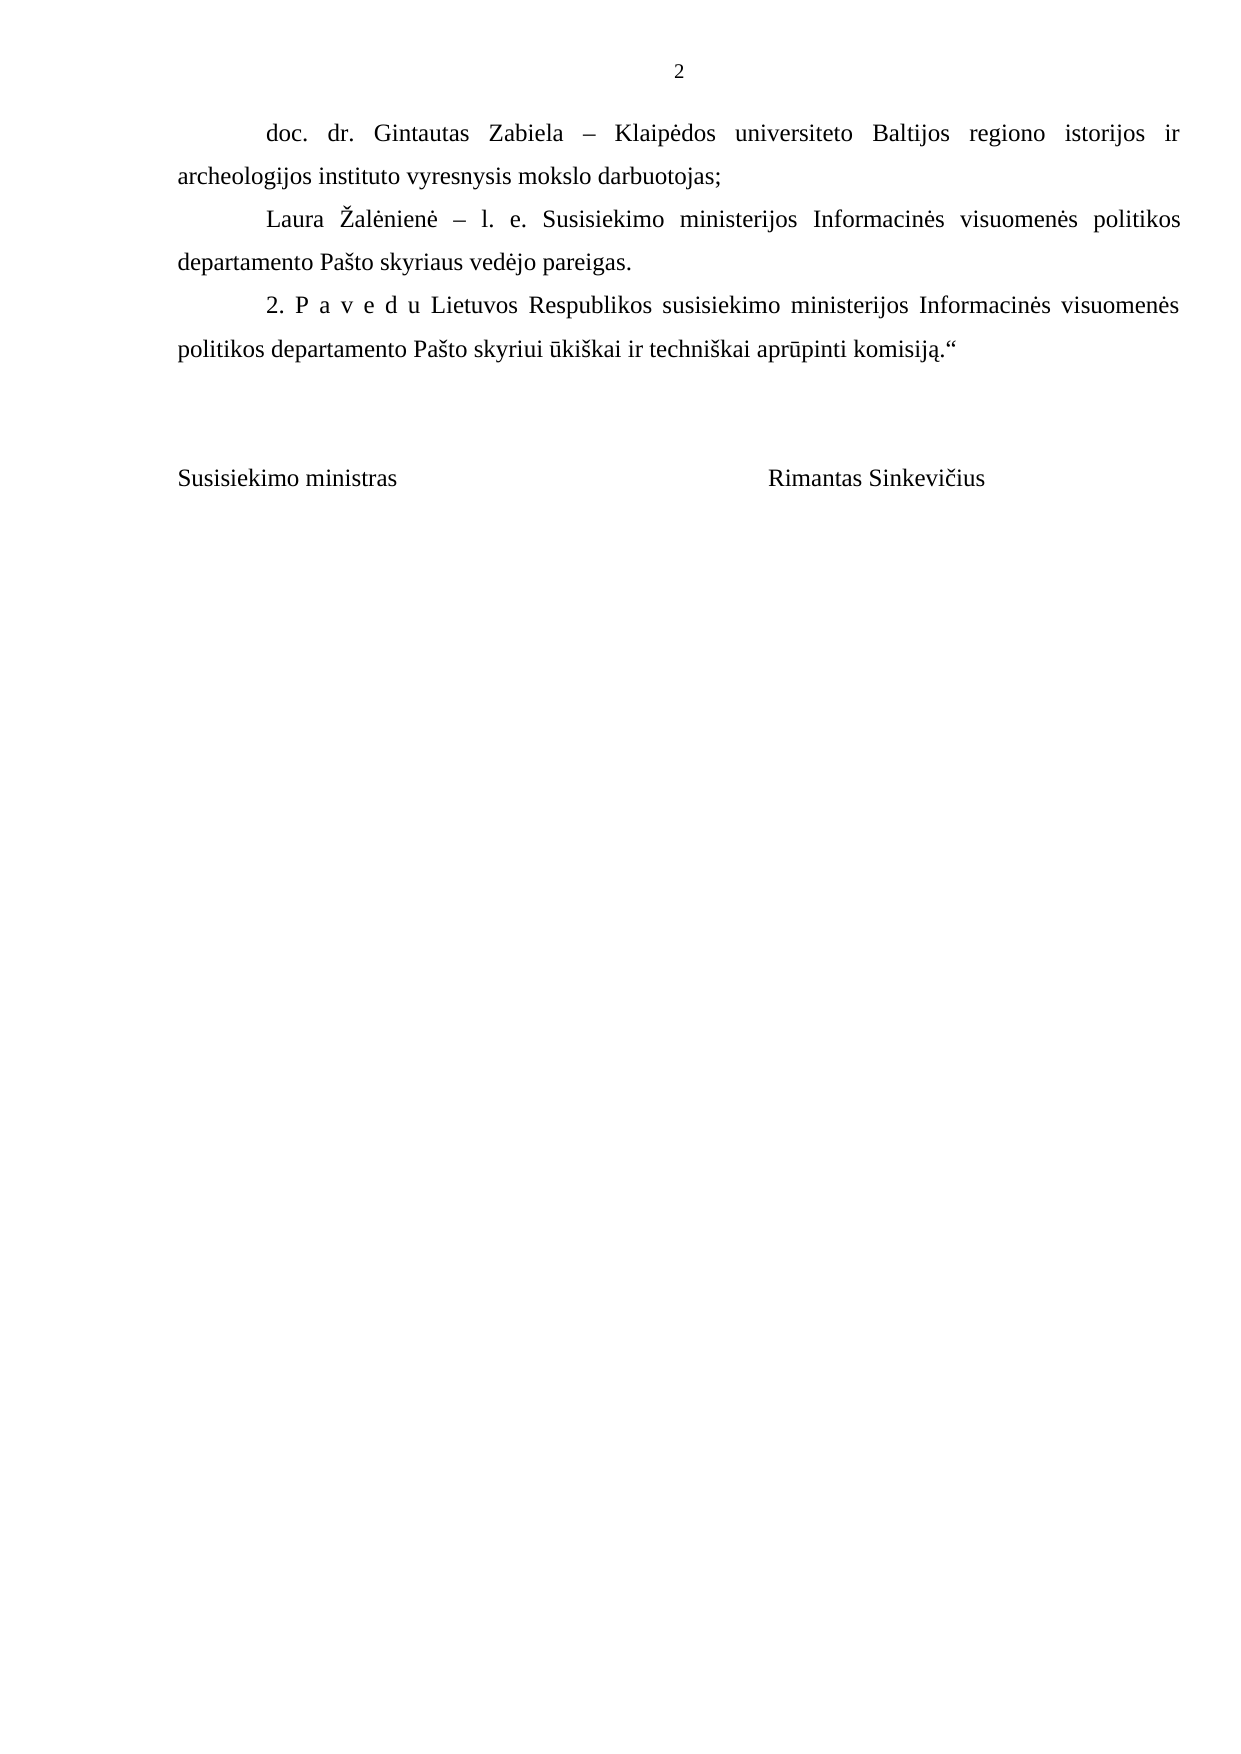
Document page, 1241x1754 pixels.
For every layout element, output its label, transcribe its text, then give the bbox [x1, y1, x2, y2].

text doc. dr. Gintautas Zabiela – Klaipėdos universiteto Baltijos regiono istorijos ir archeologijos instituto vyresnysis mokslo darbuotojas; [177, 118, 1181, 190]
text Susisiekimo ministras Rimantas Sinkevičius [177, 463, 1181, 492]
text Laura Žalėnienė – l. e. Susisiekimo ministerijos Informacinės visuomenės politikos departamento Pašto skyriaus vedėjo pareigas. [177, 204, 1181, 276]
text 2. P a v e d u Lietuvos Respublikos susisiekimo ministerijos Informacinės visuomenės politikos departamento Pašto skyriui ūkiškai ir techniškai aprūpinti komisiją.“ [177, 291, 1181, 362]
